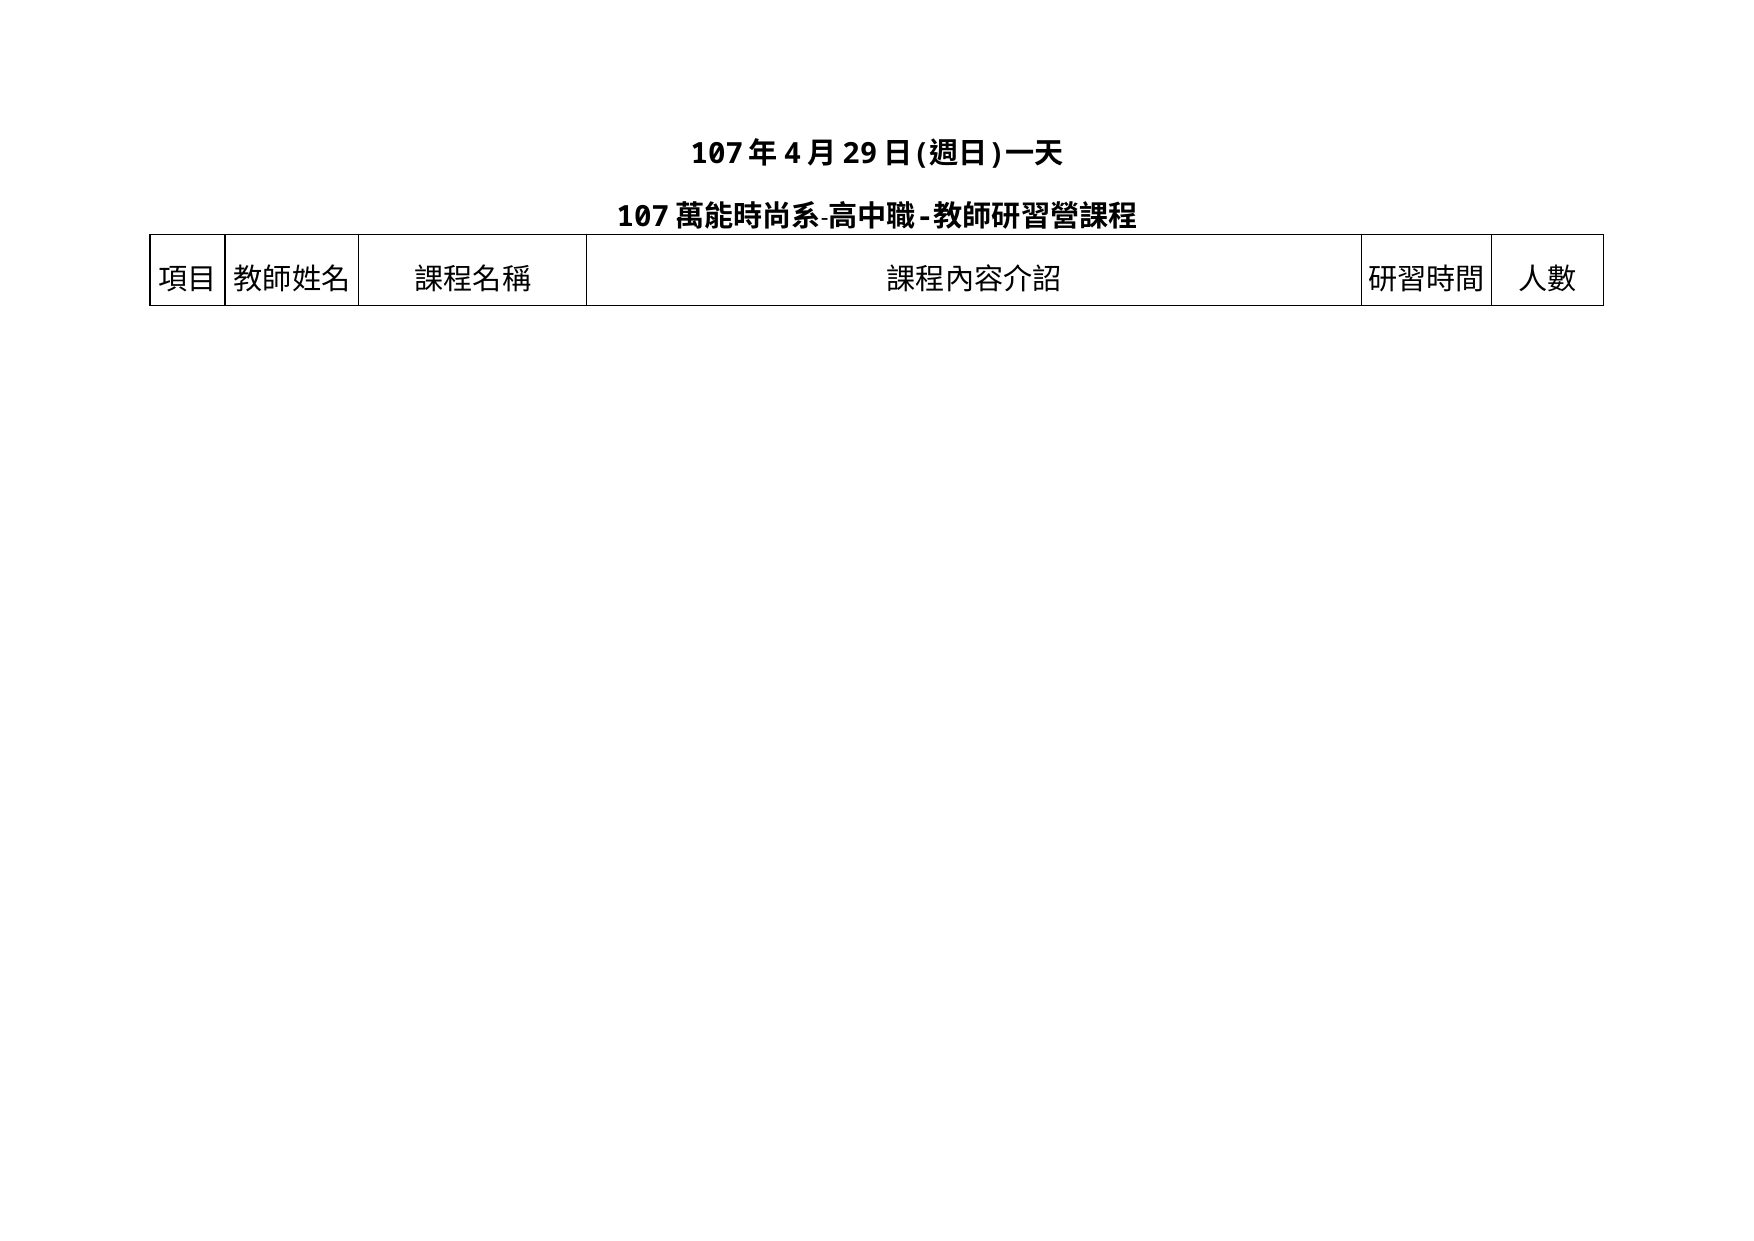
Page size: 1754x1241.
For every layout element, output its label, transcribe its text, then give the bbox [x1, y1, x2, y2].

table_header 項目 [151, 235, 224, 305]
table_header 人數 [1492, 235, 1603, 305]
text 107年4月29日(週日)一天 [150, 109, 1604, 172]
table_header 課程名稱 [359, 235, 586, 305]
text 107萬能時尚系-高中職-教師研習營課程 [150, 172, 1604, 234]
table_header 教師姓名 [226, 235, 358, 305]
table_header 課程內容介詔 [587, 235, 1361, 305]
table_header 研習時間 [1362, 235, 1491, 305]
